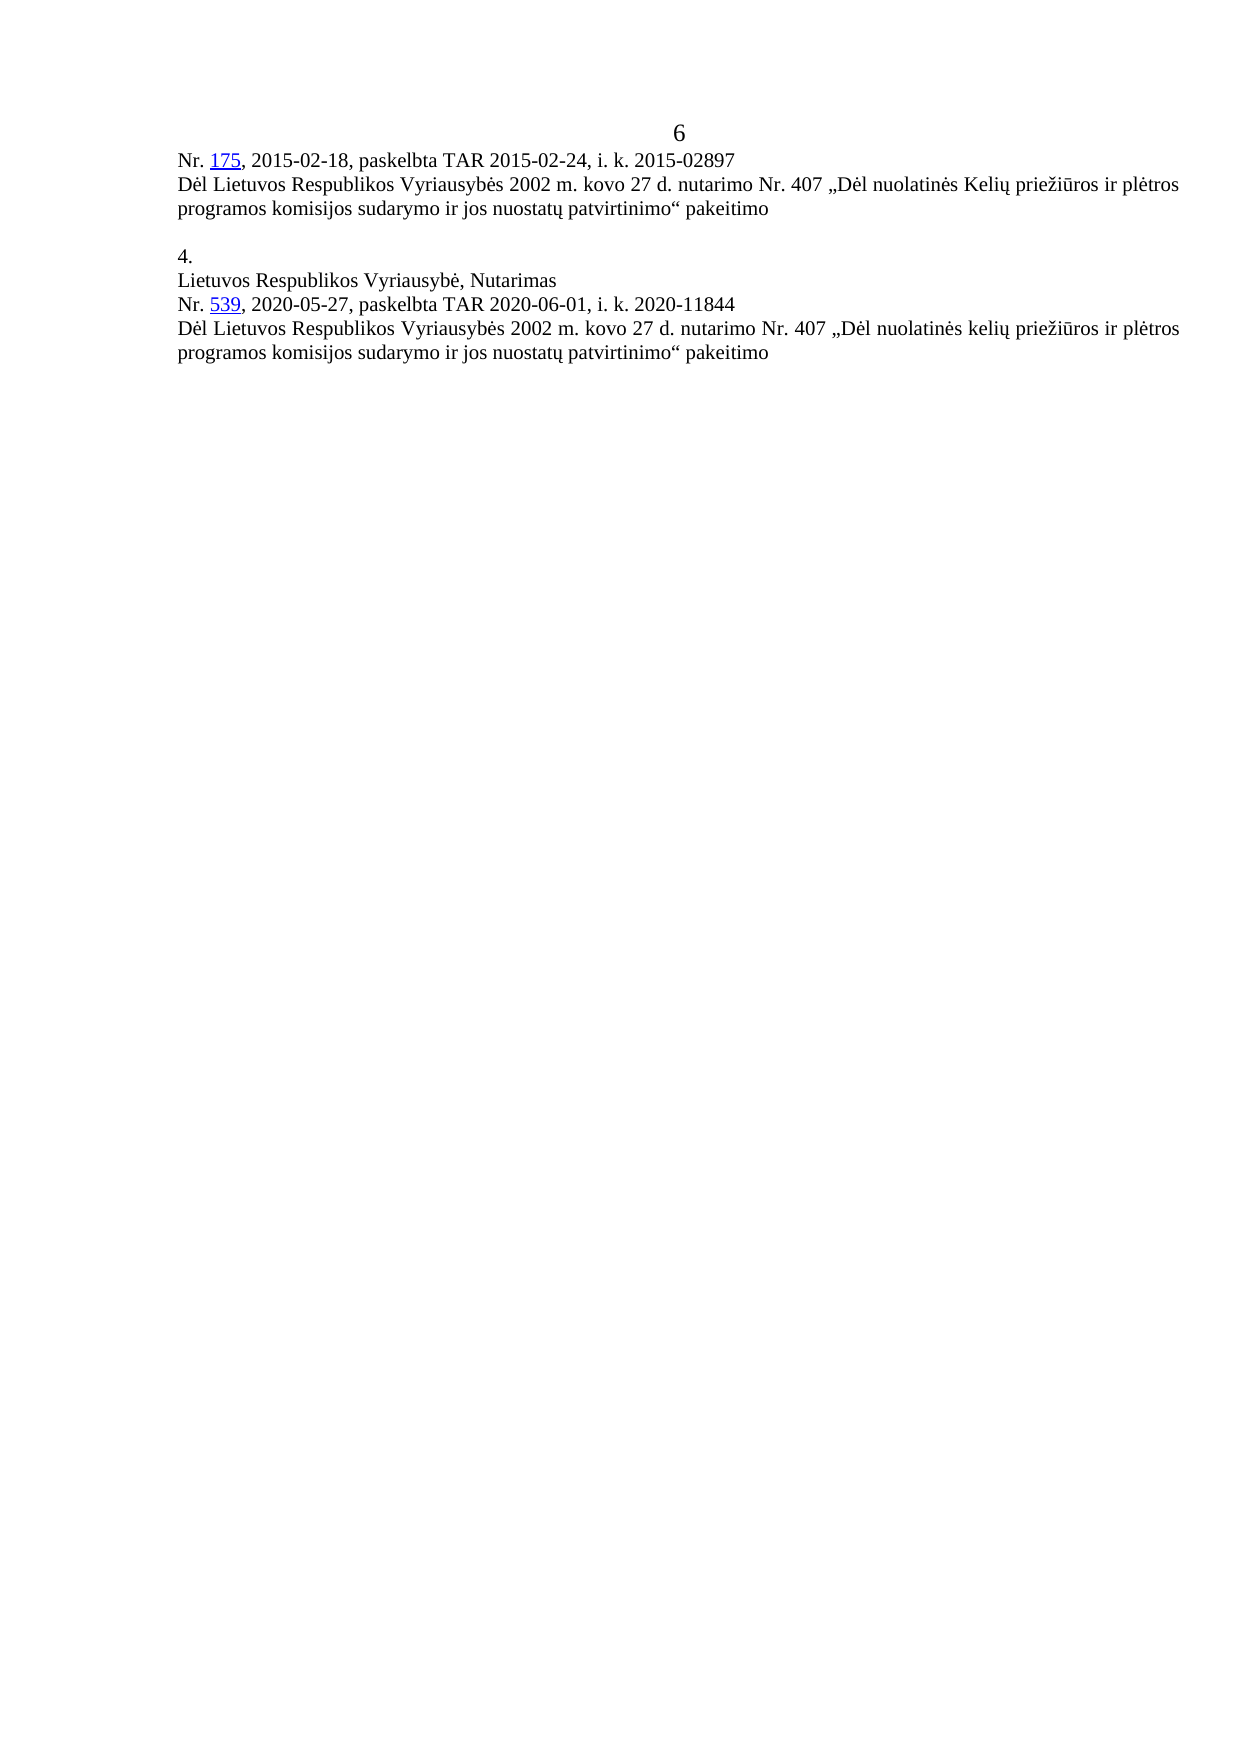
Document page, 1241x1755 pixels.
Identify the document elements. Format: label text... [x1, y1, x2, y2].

text Dėl Lietuvos Respublikos Vyriausybės 2002 m. kovo 27 d. nutarimo Nr. 407 „Dėl nuolatinės Kelių priežiūros ir plėtros programos komisijos sudarymo ir jos nuostatų patvirtinimo“ pakeitimo [177, 172, 1181, 220]
text Lietuvos Respublikos Vyriausybė, Nutarimas [177, 268, 1181, 292]
text Nr. 539, 2020-05-27, paskelbta TAR 2020-06-01, i. k. 2020-11844 [177, 292, 1181, 316]
text 4. [177, 244, 1181, 268]
text Dėl Lietuvos Respublikos Vyriausybės 2002 m. kovo 27 d. nutarimo Nr. 407 „Dėl nuolatinės kelių priežiūros ir plėtros programos komisijos sudarymo ir jos nuostatų patvirtinimo“ pakeitimo [177, 316, 1181, 364]
text Nr. 175, 2015-02-18, paskelbta TAR 2015-02-24, i. k. 2015-02897 [177, 148, 1181, 172]
